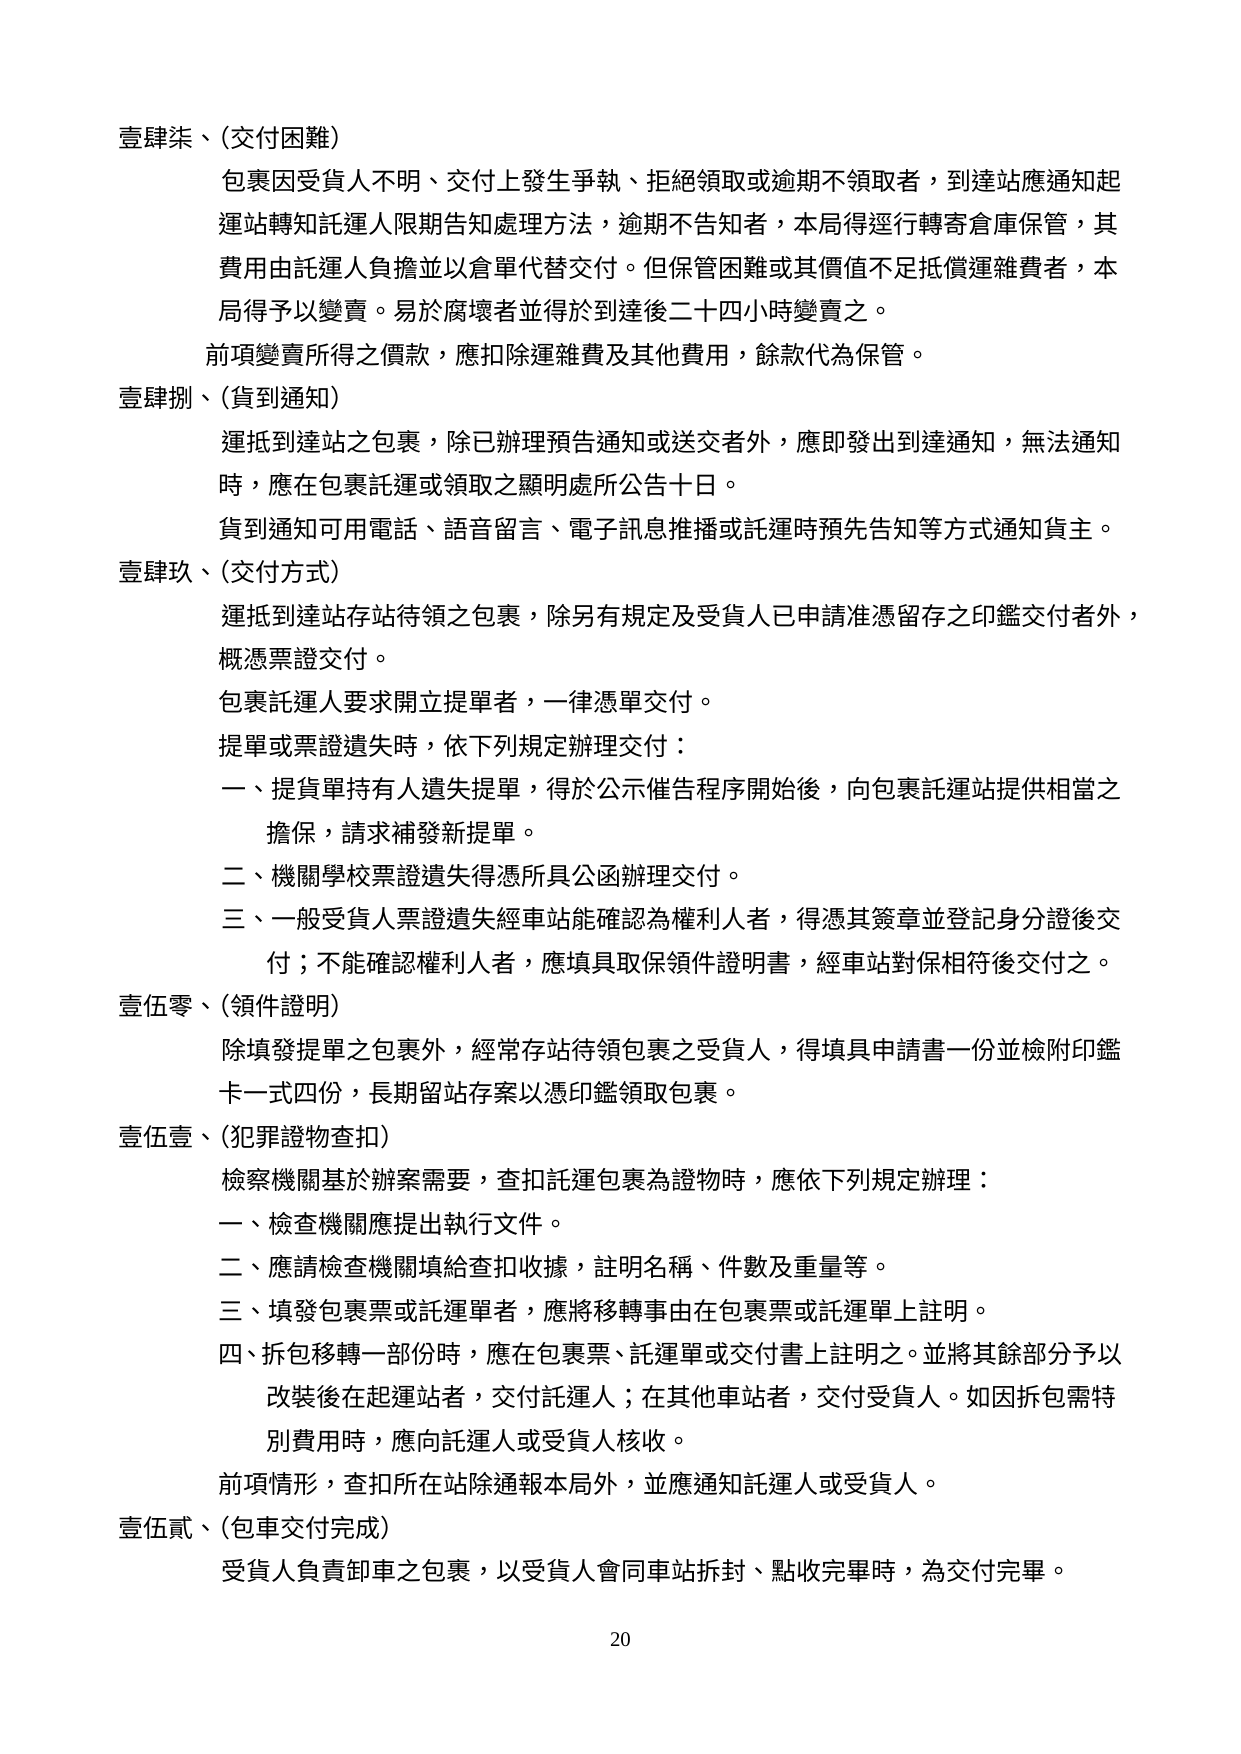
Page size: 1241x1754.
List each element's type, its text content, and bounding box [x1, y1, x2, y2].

text 壹伍貳、（包車交付完成） [118, 1508, 1122, 1544]
text 壹肆柒、（交付困難） [118, 118, 1122, 154]
text 壹肆玖、（交付方式） [118, 552, 1122, 589]
text 前項變賣所得之價款，應扣除運雜費及其他費用，餘款代為保管。 [118, 335, 1122, 372]
text 包裹因受貨人不明、交付上發生爭執、拒絕領取或逾期不領取者，到達站應通知起運站轉知託運人限期告知處理方法，逾期不告知者，本局得逕行轉寄倉庫保管，其費用由託運人負擔並以倉單代替交付。但保管困難或其價值不足抵償運雜費者，本局得予以變賣。易於腐壞者並得於到達後二十四小時變賣之。 [218, 162, 1122, 328]
text 運抵到達站存站待領之包裹，除另有規定及受貨人已申請准憑留存之印鑑交付者外，概憑票證交付。 [218, 596, 1122, 676]
text 包裹託運人要求開立提單者，一律憑單交付。 [118, 683, 1122, 719]
text 三、填發包裹票或託運單者，應將移轉事由在包裹票或託運單上註明。 [118, 1291, 1122, 1327]
text 壹伍壹、（犯罪證物查扣） [118, 1117, 1122, 1153]
text 受貨人負責卸車之包裹，以受貨人會同車站拆封、點收完畢時，為交付完畢。 [221, 1552, 1122, 1588]
text 一、檢查機關應提出執行文件。 [118, 1204, 1122, 1240]
text 檢察機關基於辦案需要，查扣託運包裹為證物時，應依下列規定辦理： [218, 1161, 1122, 1197]
text 運抵到達站之包裹，除已辦理預告通知或送交者外，應即發出到達通知，無法通知時，應在包裹託運或領取之顯明處所公告十日。 [218, 422, 1122, 502]
text 一、提貨單持有人遺失提單，得於公示催告程序開始後，向包裹託運站提供相當之擔保，請求補發新提單。 [222, 770, 1122, 849]
text 提單或票證遺失時，依下列規定辦理交付： [118, 726, 1122, 762]
text 二、機關學校票證遺失得憑所具公函辦理交付。 [222, 857, 1122, 893]
text 壹伍零、（領件證明） [118, 987, 1122, 1023]
text 貨到通知可用電話、語音留言、電子訊息推播或託運時預先告知等方式通知貨主。 [118, 509, 1122, 545]
text 二、應請檢查機關填給查扣收據，註明名稱、件數及重量等。 [118, 1247, 1122, 1284]
text 壹肆捌、（貨到通知） [118, 379, 1122, 415]
text 前項情形，查扣所在站除通報本局外，並應通知託運人或受貨人。 [118, 1465, 1122, 1501]
text 三、一般受貨人票證遺失經車站能確認為權利人者，得憑其簽章並登記身分證後交付；不能確認權利人者，應填具取保領件證明書，經車站對保相符後交付之。 [222, 900, 1122, 980]
text 四、拆包移轉一部份時，應在包裹票、託運單或交付書上註明之。並將其餘部分予以改裝後在起運站者，交付託運人；在其他車站者，交付受貨人。如因拆包需特別費用時，應向託運人或受貨人核收。 [118, 1334, 1122, 1457]
text 除填發提單之包裹外，經常存站待領包裹之受貨人，得填具申請書一份並檢附印鑑卡一式四份，長期留站存案以憑印鑑領取包裹。 [218, 1030, 1122, 1110]
